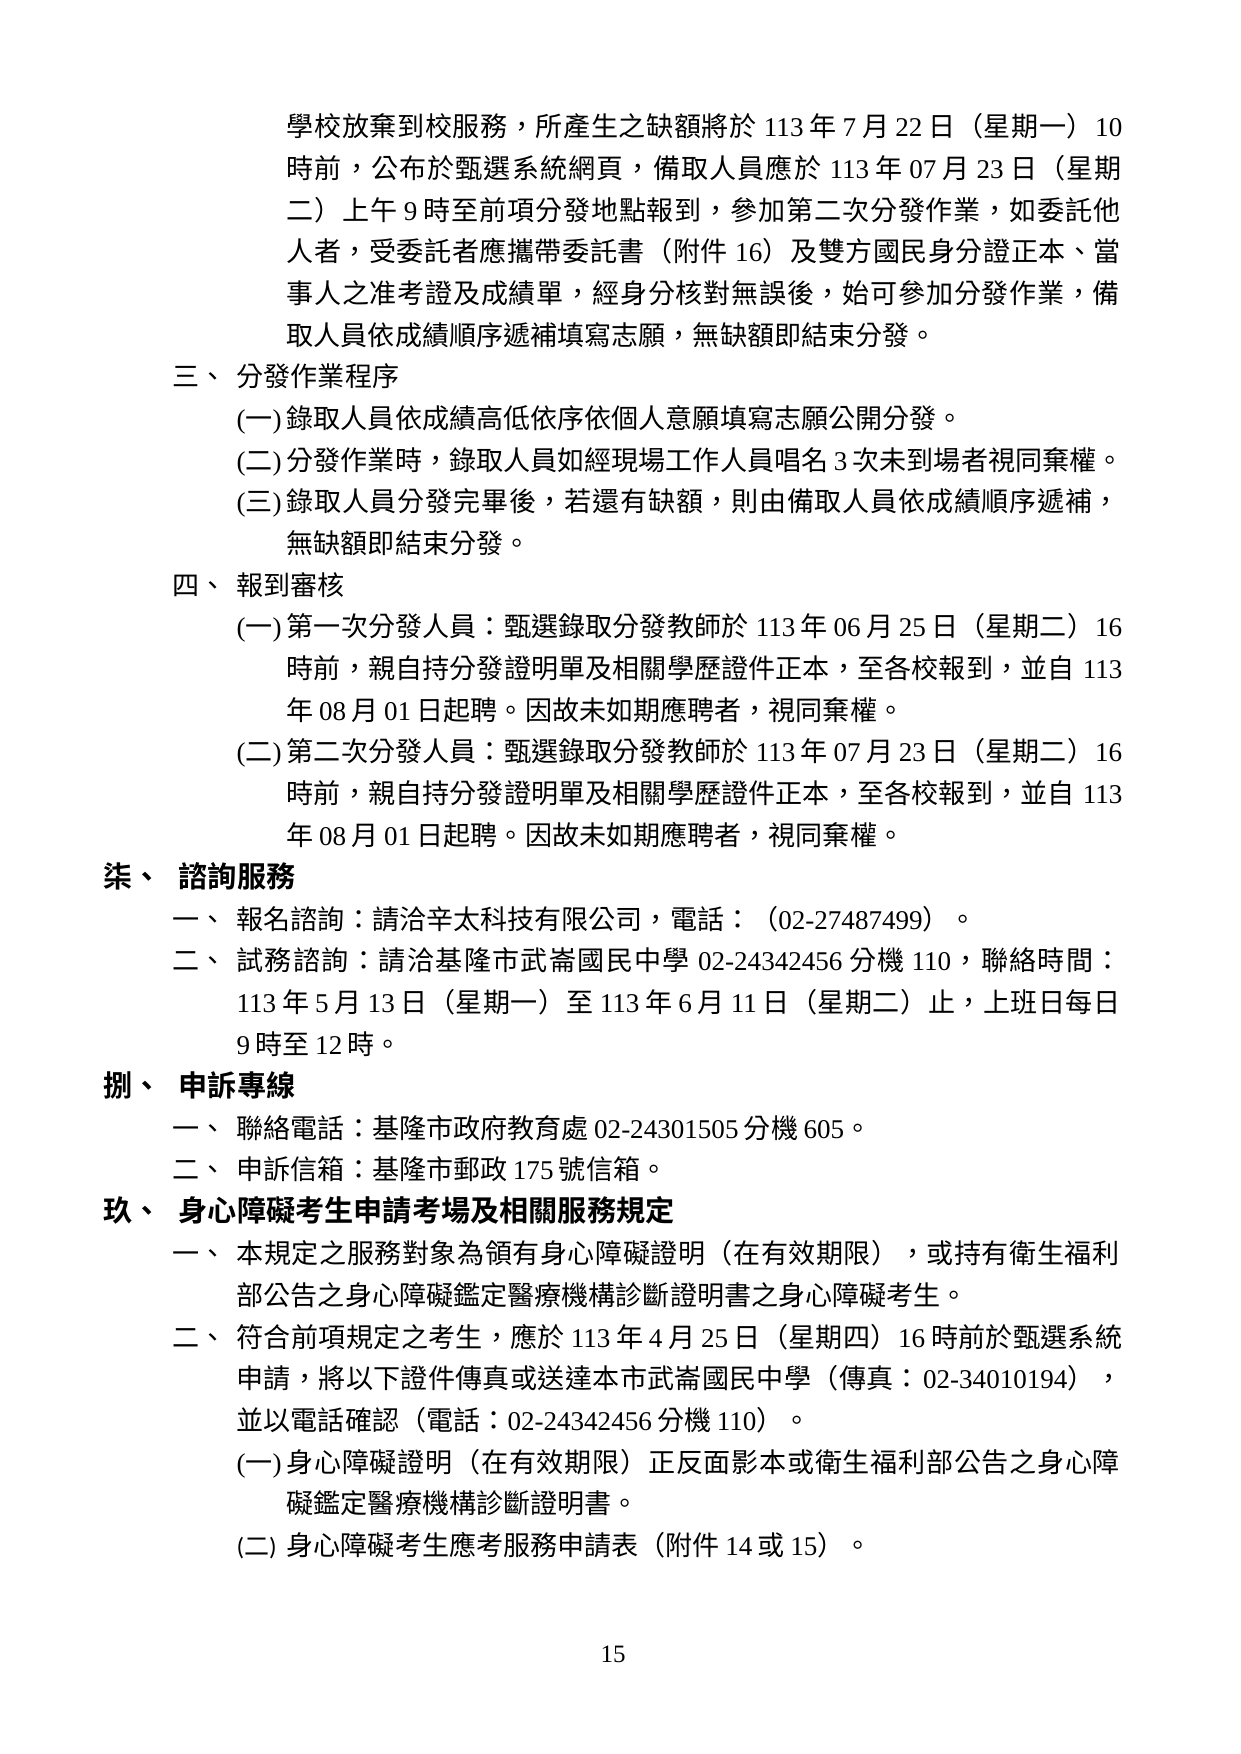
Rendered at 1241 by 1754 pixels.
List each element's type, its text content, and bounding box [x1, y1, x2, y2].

list 申訴信箱：基隆市郵政175號信箱。 [172, 1146, 1122, 1188]
list 第二次分發人員：甄選錄取分發教師於113年07月23日（星期二）16時前，親自持分發證明單及相關學歷證件正本，至各校報到，並自113年08月01日起聘。因故未如期應聘者，視同棄權。 [236, 728, 1122, 853]
list 錄取人員分發完畢後，若還有缺額，則由備取人員依成績順序遞補，無缺額即結束分發。 [236, 478, 1122, 562]
list 申訴專線 [103, 1062, 1122, 1105]
list 報到審核 [172, 562, 1122, 603]
list 身心障礙考生應考服務申請表（附件14或15）。 [236, 1522, 1122, 1564]
list 聯絡電話：基隆市政府教育處02-24301505分機605。 [172, 1105, 1122, 1146]
list 錄取人員依成績高低依序依個人意願填寫志願公開分發。 [236, 395, 1122, 437]
list 諮詢服務 [103, 853, 1122, 896]
list 試務諮詢：請洽基隆市武崙國民中學02-24342456分機110，聯絡時間：113年5月13日（星期一）至113年6月11日（星期二）止，上班日每日9時至12時。 [172, 937, 1122, 1062]
list 身心障礙證明（在有效期限）正反面影本或衛生福利部公告之身心障礙鑑定醫療機構診斷證明書。 [236, 1439, 1122, 1522]
list 本規定之服務對象為領有身心障礙證明（在有效期限），或持有衛生福利部公告之身心障礙鑑定醫療機構診斷證明書之身心障礙考生。 [172, 1230, 1122, 1314]
list 身心障礙考生申請考場及相關服務規定 [103, 1188, 1122, 1230]
list 分發作業程序 [172, 353, 1122, 395]
list 分發作業時，錄取人員如經現場工作人員唱名3次未到場者視同棄權。 [236, 437, 1122, 478]
list 學校放棄到校服務，所產生之缺額將於113年7月22日（星期一）10時前，公布於甄選系統網頁，備取人員應於113年07月23日（星期二）上午9時至前項分發地點報到，參加第二次分發作業，如委託他人者，受委託者應攜帶委託書（附件16）及雙方國民身分證正本、當事人之准考證及成績單，經身分核對無誤後，始可參加分發作業，備取人員依成績順序遞補填寫志願，無缺額即結束分發。 [236, 103, 1122, 353]
list 報名諮詢：請洽辛太科技有限公司，電話：（02-27487499）。 [172, 896, 1122, 937]
list 第一次分發人員：甄選錄取分發教師於113年06月25日（星期二）16時前，親自持分發證明單及相關學歷證件正本，至各校報到，並自113年08月01日起聘。因故未如期應聘者，視同棄權。 [236, 603, 1122, 728]
list 符合前項規定之考生，應於113年4月25日（星期四）16時前於甄選系統申請，將以下證件傳真或送達本市武崙國民中學（傳真：02-34010194），並以電話確認（電話：02-24342456分機110）。 [172, 1314, 1122, 1439]
